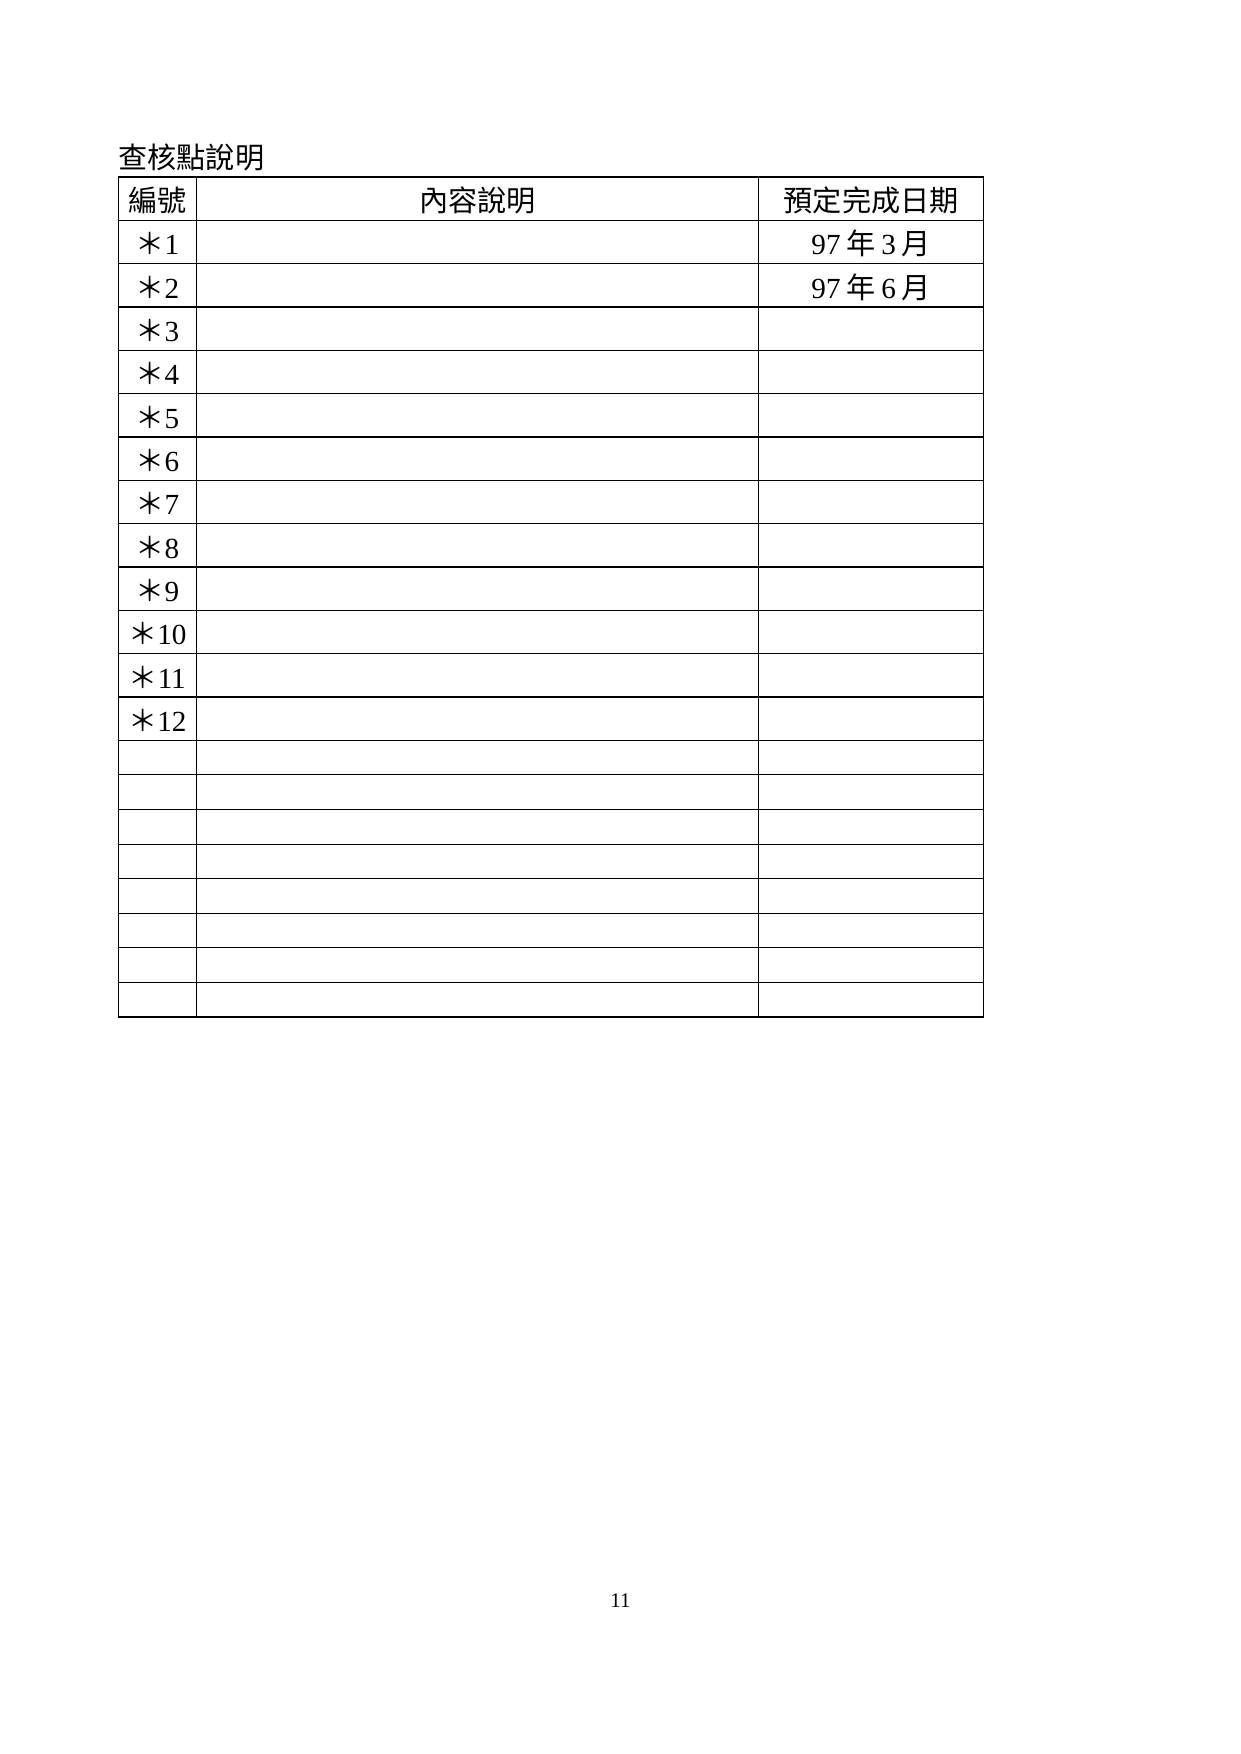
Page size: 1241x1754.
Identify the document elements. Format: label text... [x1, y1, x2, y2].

table_cell 97年6月 [759, 264, 983, 306]
table_cell ＊5 [119, 394, 196, 436]
table_cell [197, 264, 758, 306]
table_cell [759, 568, 983, 610]
table_cell [197, 524, 758, 566]
table_cell ＊1 [119, 221, 196, 263]
table_cell ＊6 [119, 438, 196, 480]
table_cell ＊9 [119, 568, 196, 610]
table_cell [197, 308, 758, 350]
table_cell ＊7 [119, 481, 196, 523]
table_cell [197, 611, 758, 653]
table_cell [759, 308, 983, 350]
table_cell [197, 481, 758, 523]
table_cell [197, 221, 758, 263]
table_cell [197, 568, 758, 610]
table_cell ＊10 [119, 611, 196, 653]
table_header 編號 [119, 178, 196, 220]
table_cell [759, 654, 983, 696]
table_cell ＊12 [119, 698, 196, 740]
table_cell [119, 914, 196, 947]
table_cell ＊4 [119, 351, 196, 393]
text 查核點說明 [118, 134, 1122, 176]
table_cell [197, 810, 758, 843]
table_cell [197, 438, 758, 480]
table_cell [759, 914, 983, 947]
table_cell [119, 983, 196, 1016]
table_cell [759, 775, 983, 809]
table_cell [759, 698, 983, 740]
table_cell [759, 481, 983, 523]
table_cell [119, 948, 196, 982]
table_cell [197, 775, 758, 809]
table_cell [119, 879, 196, 913]
table_cell [197, 654, 758, 696]
table_cell [759, 524, 983, 566]
table_cell [759, 948, 983, 982]
table_cell [759, 611, 983, 653]
table_cell ＊11 [119, 654, 196, 696]
table_cell 97年3月 [759, 221, 983, 263]
table_cell ＊8 [119, 524, 196, 566]
table_cell [759, 810, 983, 843]
table_cell [119, 810, 196, 843]
table_cell ＊2 [119, 264, 196, 306]
table_cell ＊3 [119, 308, 196, 350]
table_header 預定完成日期 [759, 178, 983, 220]
table_cell [759, 394, 983, 436]
table_cell [197, 698, 758, 740]
table_cell [197, 948, 758, 982]
table_cell [197, 914, 758, 947]
table_cell [197, 351, 758, 393]
table_cell [197, 983, 758, 1016]
table_cell [119, 741, 196, 774]
table_cell [197, 845, 758, 878]
table_cell [759, 438, 983, 480]
table_cell [759, 845, 983, 878]
table_cell [759, 351, 983, 393]
table_cell [119, 775, 196, 809]
table_cell [197, 879, 758, 913]
table_cell [119, 845, 196, 878]
table_header 內容說明 [197, 178, 758, 220]
table_cell [197, 394, 758, 436]
table_cell [759, 879, 983, 913]
table_cell [759, 983, 983, 1016]
table_cell [197, 741, 758, 774]
table_cell [759, 741, 983, 774]
